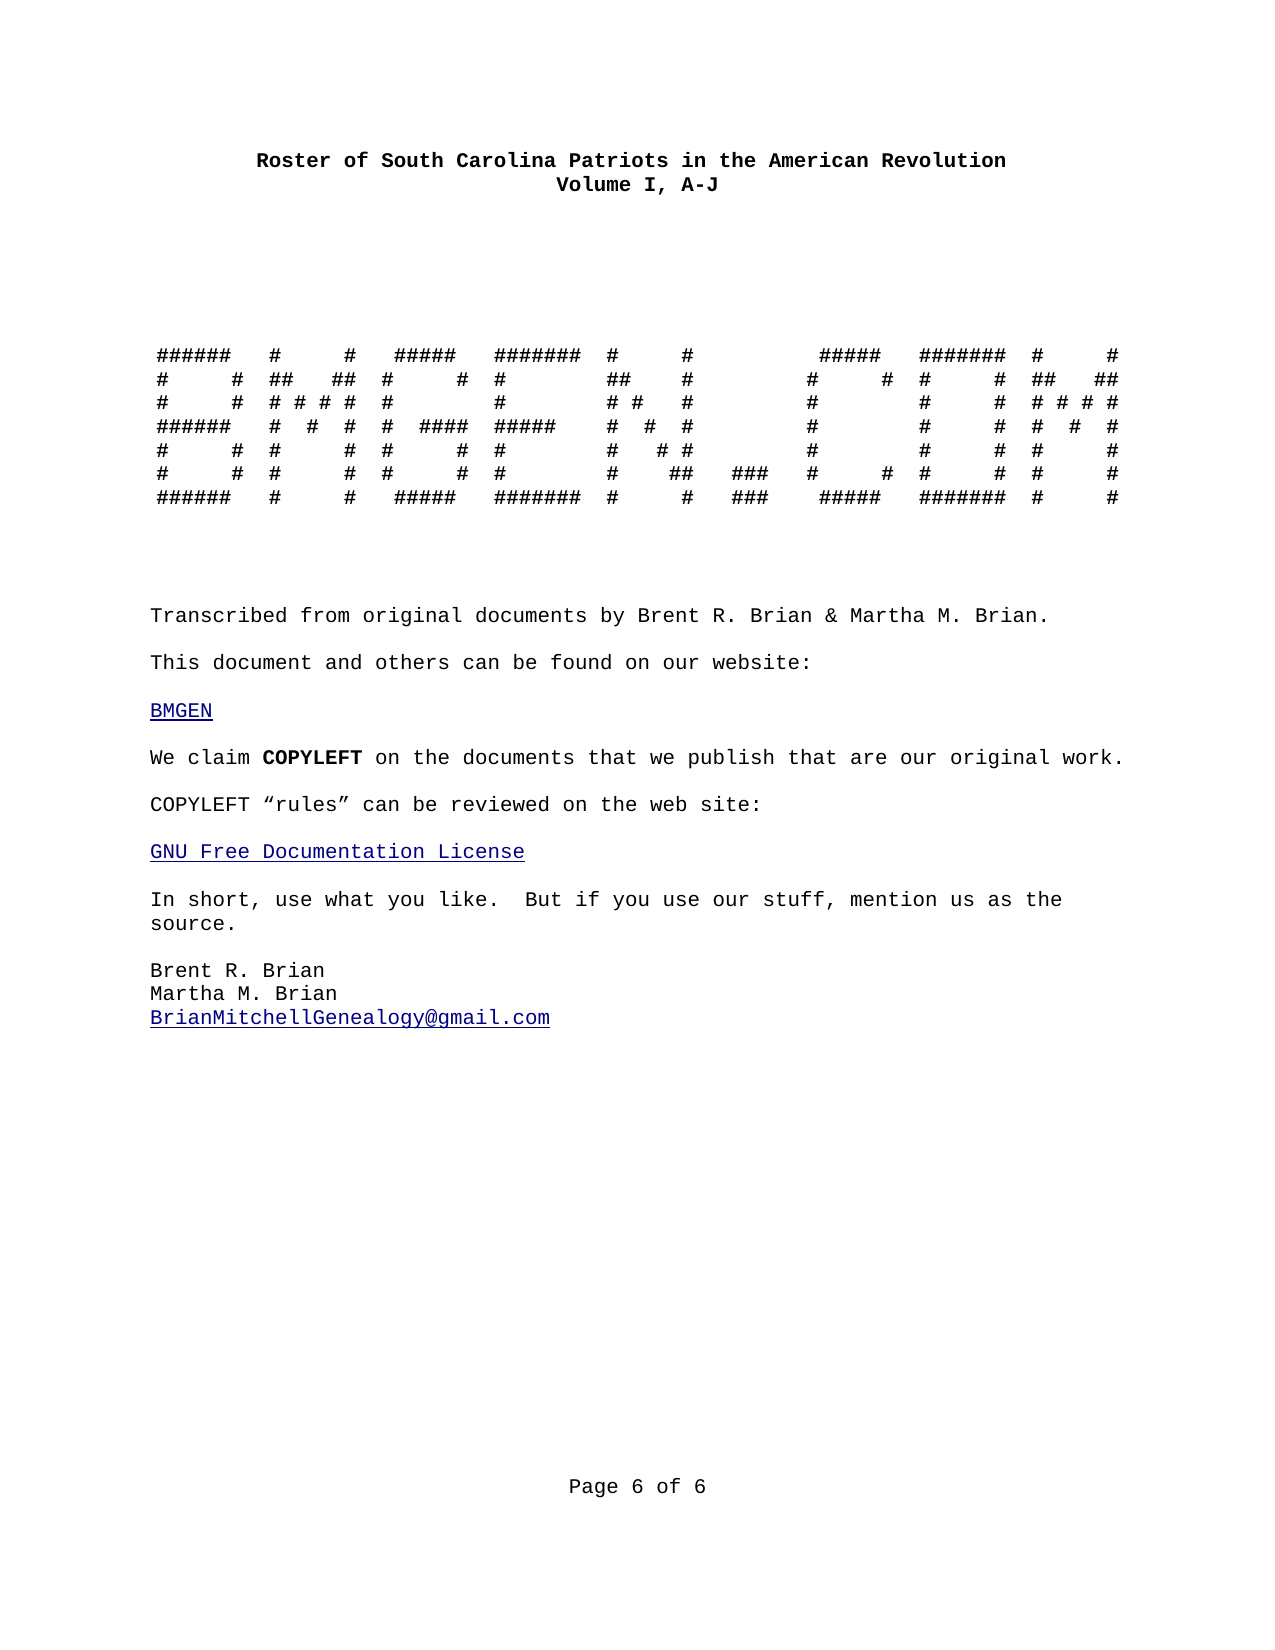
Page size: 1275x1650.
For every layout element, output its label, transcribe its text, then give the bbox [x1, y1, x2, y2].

text BrianMitchellGenealogy@gmail.com [150, 1007, 1125, 1031]
text # # # # # # # # ## ### # # # # # # [150, 463, 1125, 487]
text ###### # # # # #### ##### # # # # # # # # # [150, 416, 1125, 439]
text ###### # # ##### ####### # # ### ##### ####### # # [150, 487, 1125, 511]
text Brent R. Brian [150, 960, 1125, 983]
text In short, use what you like. But if you use our stuff, mention us as the source. [150, 889, 1125, 936]
text Transcribed from original documents by Brent R. Brian & Martha M. Brian. [150, 605, 1125, 629]
text # # # # # # # # # # # # # # # [150, 439, 1125, 463]
text BMGEN [150, 700, 1125, 723]
text COPYLEFT “rules” can be reviewed on the web site: [150, 794, 1125, 818]
text # # # # # # # # # # # # # # # # # # [150, 392, 1125, 416]
text ###### # # ##### ####### # # ##### ####### # # [150, 345, 1125, 369]
text This document and others can be found on our website: [150, 652, 1125, 676]
text GNU Free Documentation License [150, 842, 1125, 865]
text Martha M. Brian [150, 983, 1125, 1007]
text # # ## ## # # # ## # # # # # ## ## [150, 369, 1125, 392]
text We claim COPYLEFT on the documents that we publish that are our original work. [150, 747, 1125, 771]
